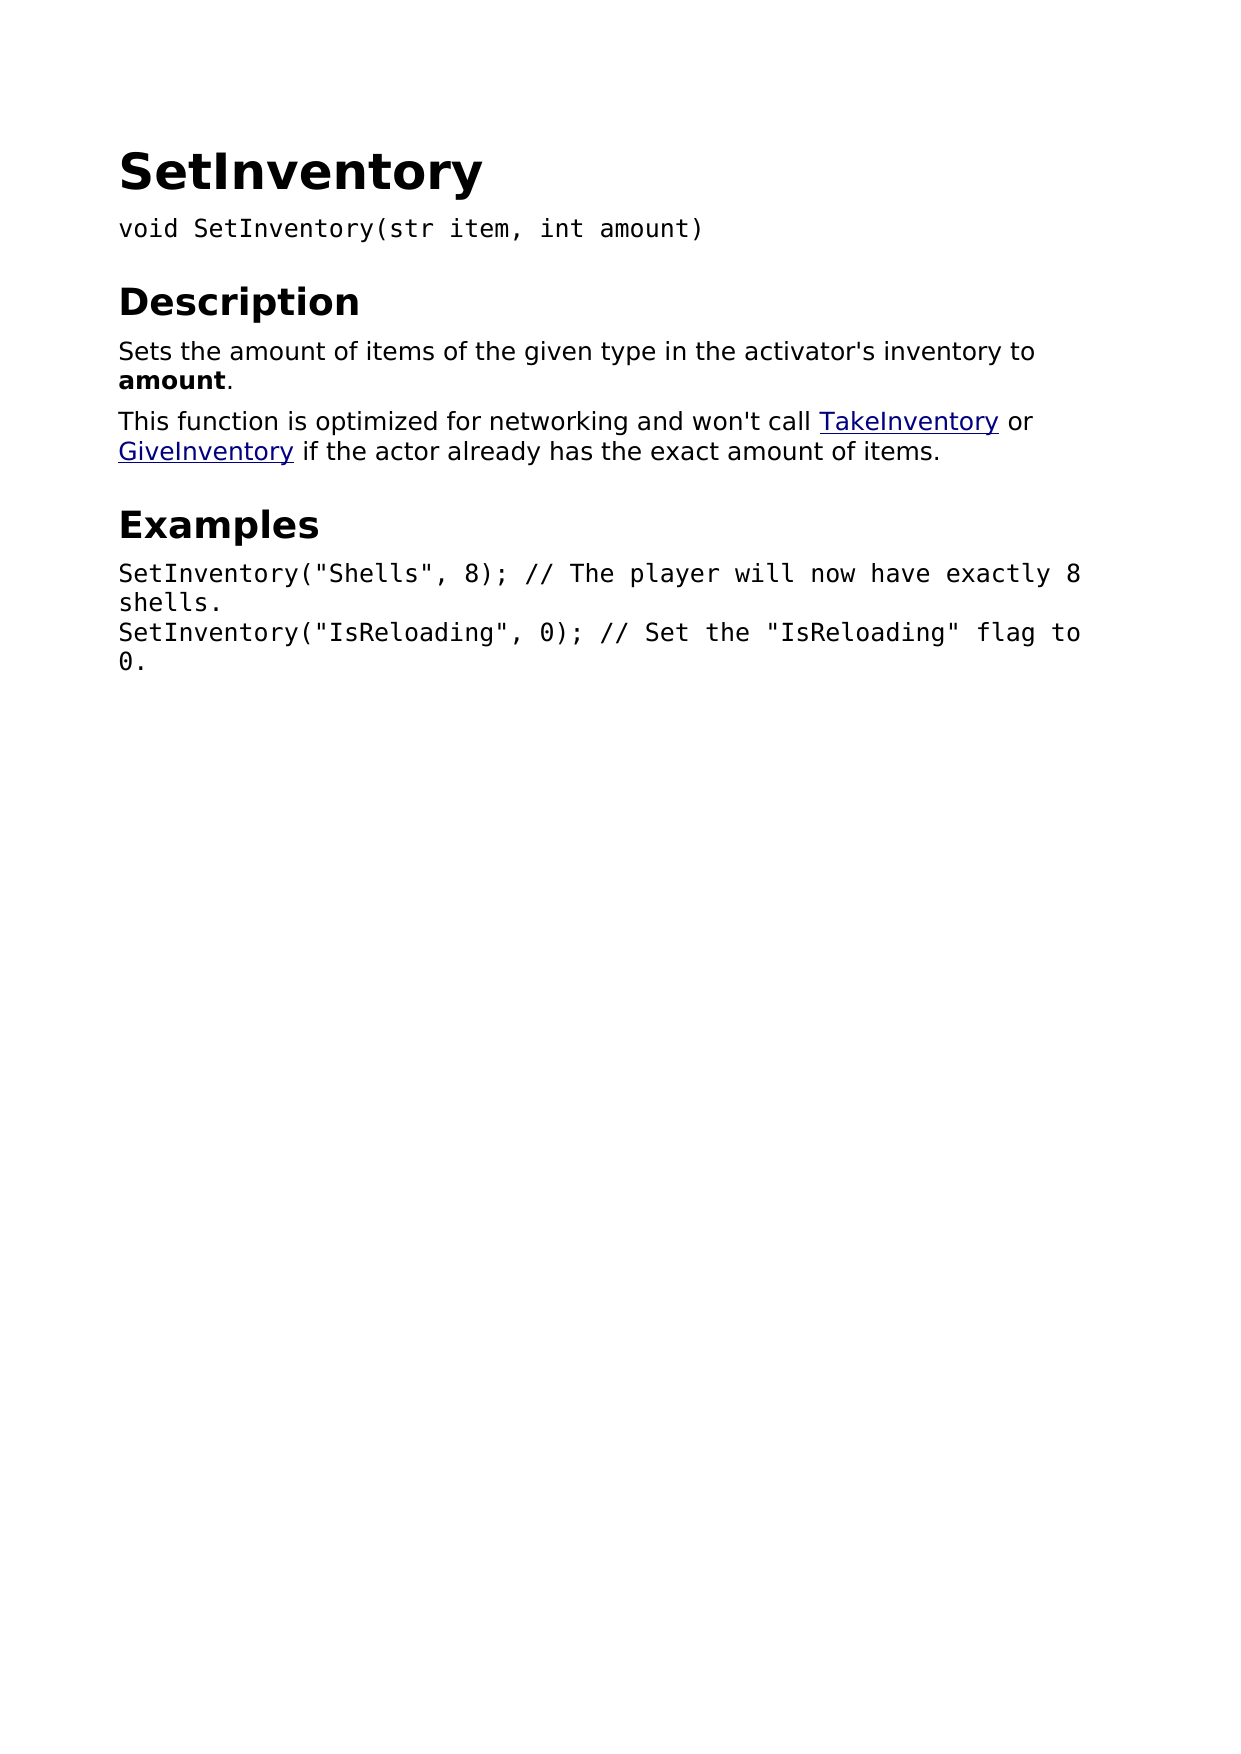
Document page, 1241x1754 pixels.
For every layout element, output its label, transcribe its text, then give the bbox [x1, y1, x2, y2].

text SetInventory("Shells", 8); // The player will now have exactly 8 shells. SetInventory("IsReloading", 0); // Set the "IsReloading" flag to 0. [118, 559, 1122, 676]
subtitle SetInventory [118, 143, 1122, 201]
subtitle Examples [118, 503, 1122, 547]
text Sets the amount of items of the given type in the activator's inventory to amount. [118, 337, 1122, 395]
text This function is optimized for networking and won't call TakeInventory or GiveInventory if the actor already has the exact amount of items. [118, 407, 1122, 466]
subtitle Description [118, 281, 1122, 324]
text void SetInventory(str item, int amount) [118, 214, 1122, 243]
